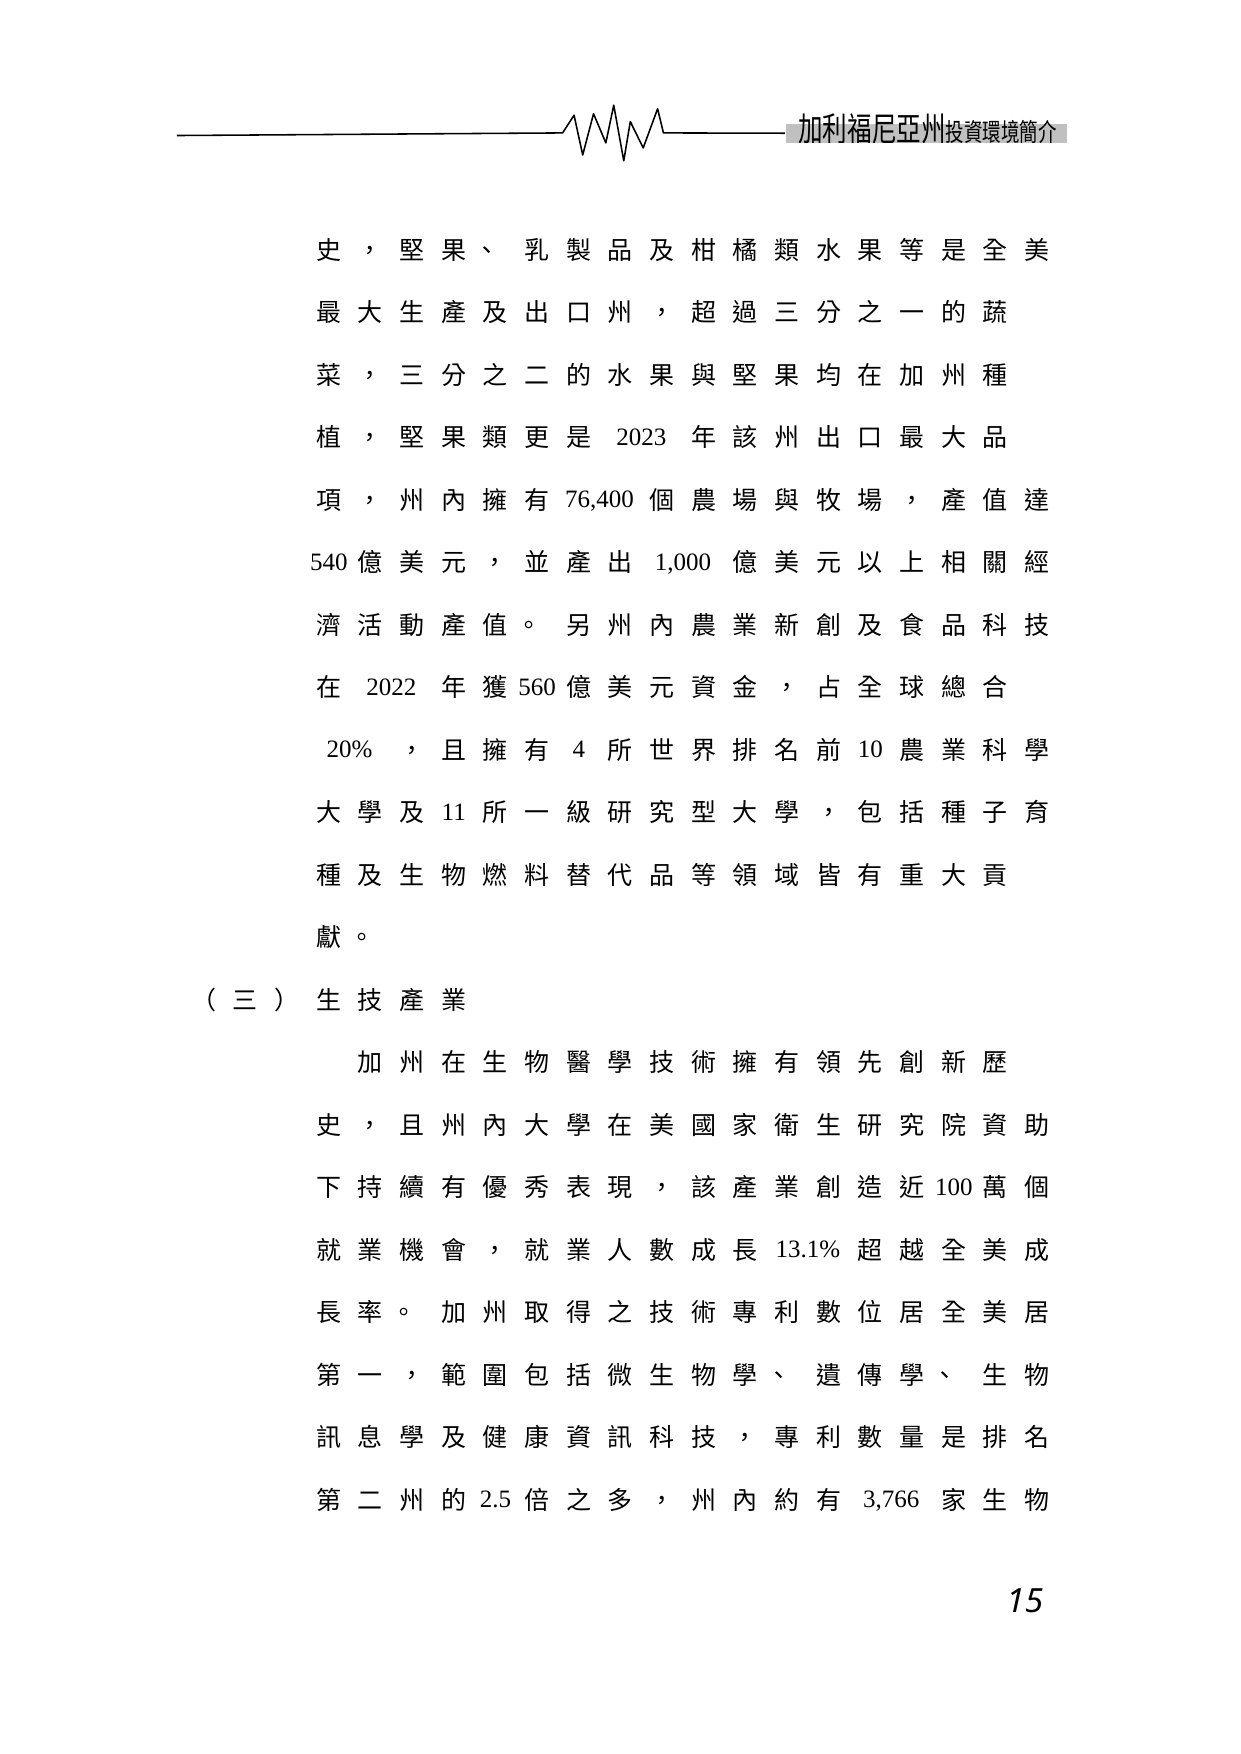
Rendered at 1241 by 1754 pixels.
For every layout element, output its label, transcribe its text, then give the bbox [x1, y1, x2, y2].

text 加州在生物醫學技術擁有領先創新歷史，且州內大學在美國家衛生研究院資助下持續有優秀表現，該產業創造近100萬個就業機會，就業人數成長13.1%超越全美成長率。加州取得之技術專利數位居全美居第一，範圍包括微生物學、遺傳學、生物訊息學及健康資訊科技，專利數量是排名第二州的2.5倍之多，州內約有3,766家生物 [281, 1019, 1058, 1519]
text 史，堅果、乳製品及柑橘類水果等是全美最大生產及出口州，超過三分之一的蔬菜，三分之二的水果與堅果均在加州種植，堅果類更是2023年該州出口最大品項，州內擁有76,400個農場與牧場，產值達540億美元，並產出1,000億美元以上相關經濟活動產值。另州內農業新創及食品科技在2022年獲560億美元資金，占全球總合20%，且擁有4所世界排名前10農業科學大學及11所一級研究型大學，包括種子育種及生物燃料替代品等領域皆有重大貢獻。 [281, 207, 1058, 957]
text （三）生技產業 [168, 957, 1058, 1019]
